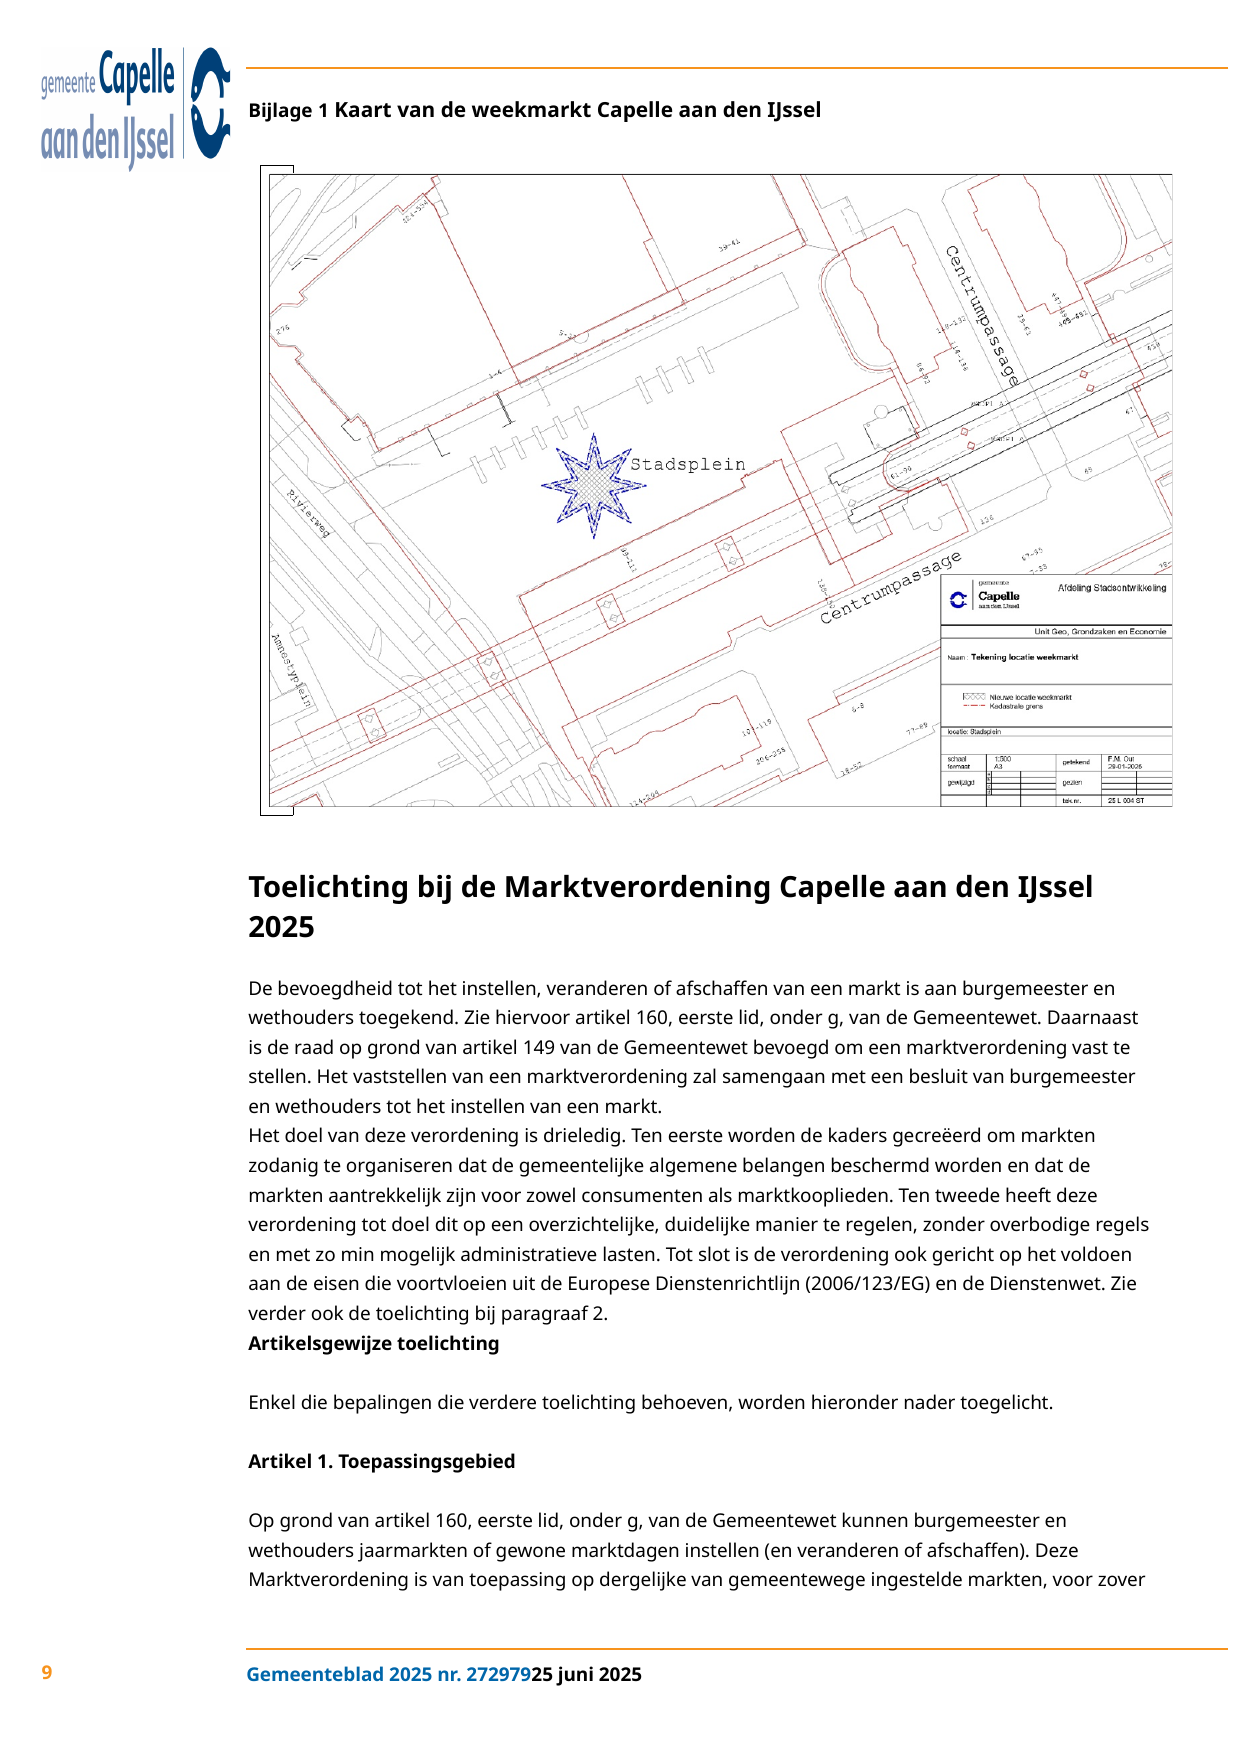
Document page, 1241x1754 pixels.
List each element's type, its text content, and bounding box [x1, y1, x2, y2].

text Het doel van deze verordening is drieledig. Ten eerste worden de kaders gecreëerd om markten zodanig te organiseren dat de gemeentelijke algemene belangen beschermd worden en dat de markten aantrekkelijk zijn voor zowel consumenten als marktkooplieden. Ten tweede heeft deze verordening tot doel dit op een overzichtelijke, duidelijke manier te regelen, zonder overbodige regels en met zo min mogelijk administratieve lasten. Tot slot is de verordening ook gericht op het voldoen aan de eisen die voortvloeien uit de Europese Dienstenrichtlijn (2006/123/EG) en de Dienstenwet. Zie verder ook de toelichting bij paragraaf 2. [248, 1123, 1152, 1326]
text Enkel die bepalingen die verdere toelichting behoeven, worden hieronder nader toegelicht. [248, 1389, 1152, 1414]
text Toelichting bij de Marktverordening Capelle aan den IJssel 2025 [248, 866, 1152, 946]
text Bijlage 1 Kaart van de weekmarkt Capelle aan den IJssel [248, 95, 1152, 123]
text Artikel 1. Toepassingsgebied [248, 1448, 1152, 1474]
picture [41, 47, 231, 172]
picture [268, 173, 1173, 807]
text Artikelsgewijze toelichting [248, 1330, 1152, 1355]
text Op grond van artikel 160, eerste lid, onder g, van de Gemeentewet kunnen burgemeester en wethouders jaarmarkten of gewone marktdagen instellen (en veranderen of afschaffen). Deze Marktverordening is van toepassing op dergelijke van gemeentewege ingestelde markten, voor zover [248, 1507, 1152, 1592]
text De bevoegdheid tot het instellen, veranderen of afschaffen van een markt is aan burgemeester en wethouders toegekend. Zie hiervoor artikel 160, eerste lid, onder g, van de Gemeentewet. Daarnaast is de raad op grond van artikel 149 van de Gemeentewet bevoegd om een marktverordening vast te stellen. Het vaststellen van een marktverordening zal samengaan met een besluit van burgemeester en wethouders tot het instellen van een markt. [248, 975, 1152, 1119]
